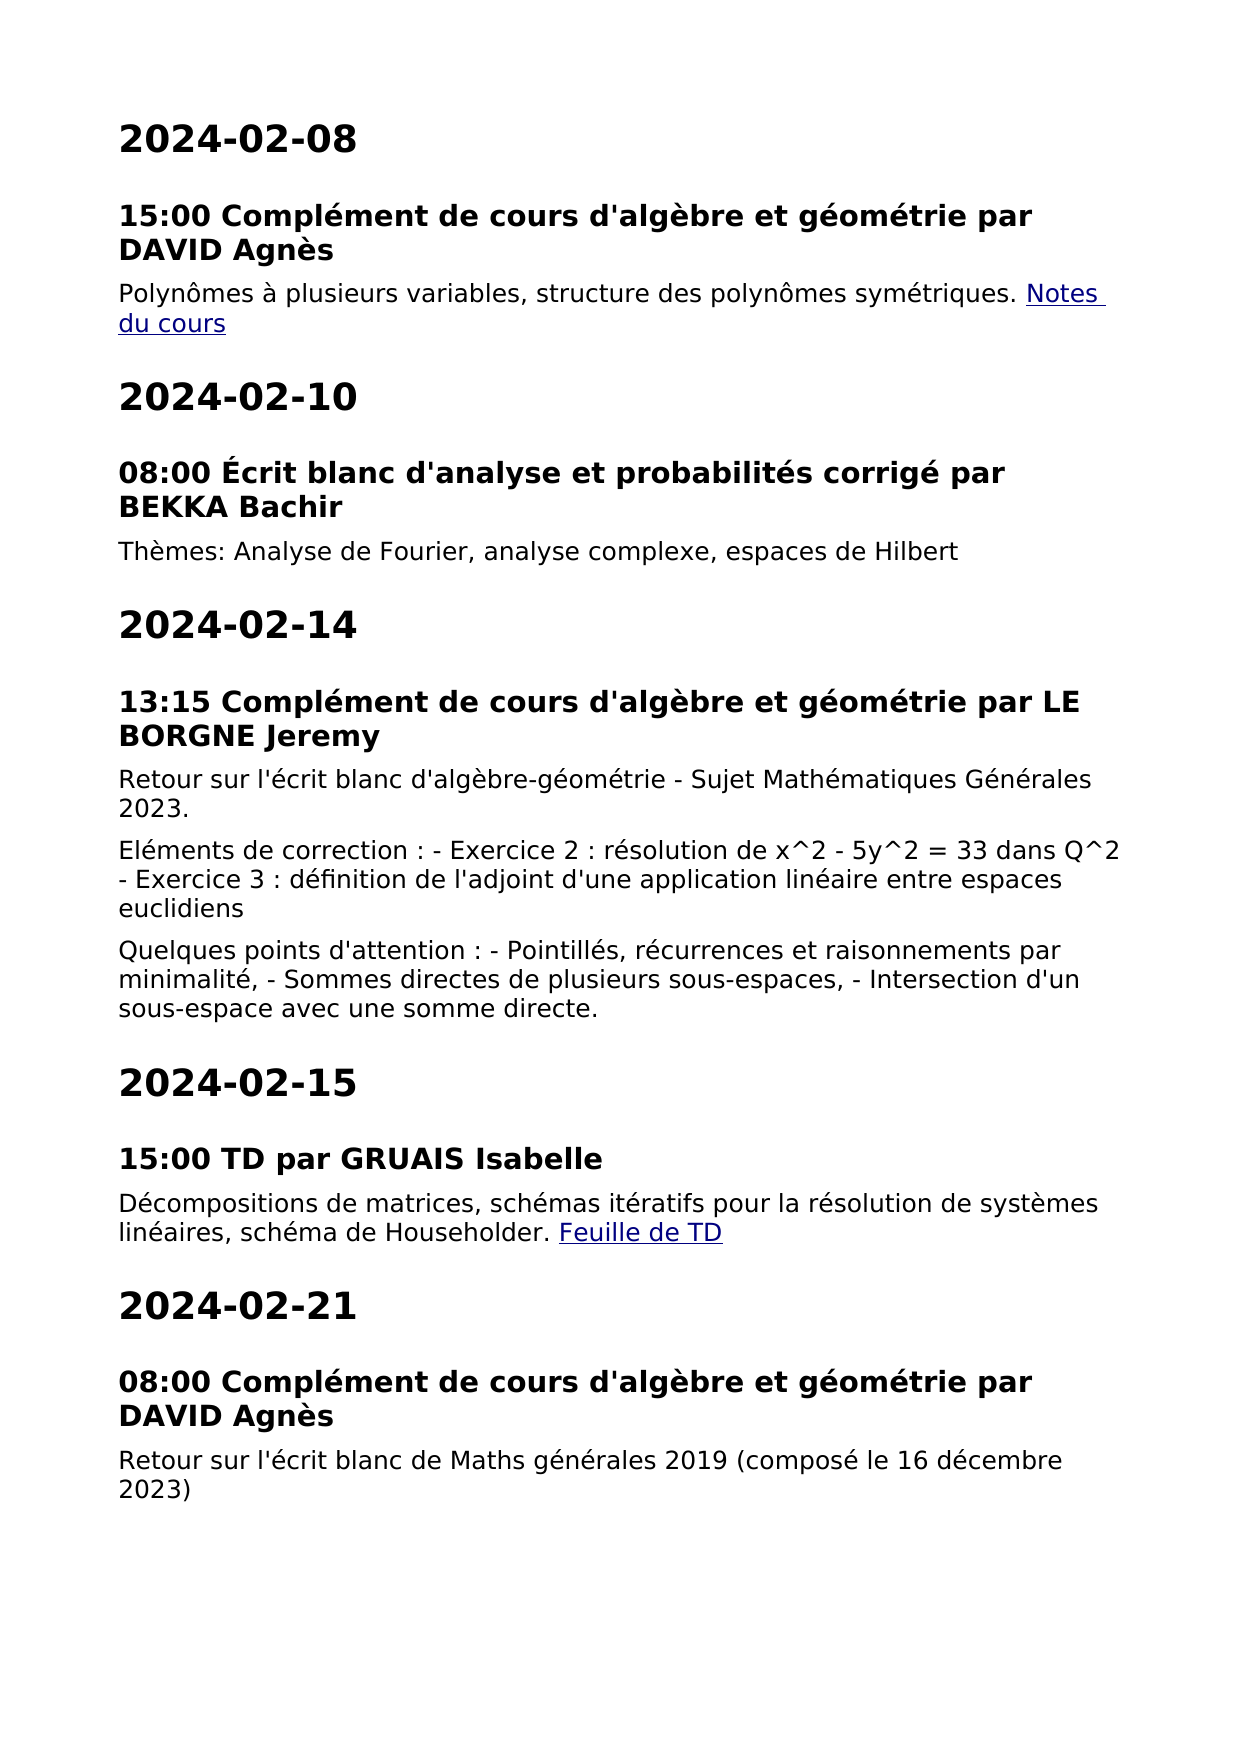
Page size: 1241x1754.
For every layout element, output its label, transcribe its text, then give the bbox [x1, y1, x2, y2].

subtitle 2024-02-10 [118, 376, 1122, 419]
text Thèmes: Analyse de Fourier, analyse complexe, espaces de Hilbert [118, 537, 1122, 566]
subtitle 2024-02-21 [118, 1284, 1122, 1328]
subtitle 2024-02-14 [118, 604, 1122, 647]
text Eléments de correction : - Exercice 2 : résolution de x^2 - 5y^2 = 33 dans Q^2 - Exercice 3 : définition de l'adjoint d'une application linéaire entre espaces euclidiens [118, 836, 1122, 924]
subtitle 08:00 Écrit blanc d'analyse et probabilités corrigé par BEKKA Bachir [118, 457, 1122, 524]
subtitle 2024-02-08 [118, 118, 1122, 162]
text Quelques points d'attention : - Pointillés, récurrences et raisonnements par minimalité, - Sommes directes de plusieurs sous-espaces, - Intersection d'un sous-espace avec une somme directe. [118, 936, 1122, 1024]
subtitle 15:00 TD par GRUAIS Isabelle [118, 1142, 1122, 1176]
text Décompositions de matrices, schémas itératifs pour la résolution de systèmes linéaires, schéma de Householder. Feuille de TD [118, 1189, 1122, 1247]
subtitle 08:00 Complément de cours d'algèbre et géométrie par DAVID Agnès [118, 1366, 1122, 1434]
subtitle 13:15 Complément de cours d'algèbre et géométrie par LE BORGNE Jeremy [118, 685, 1122, 753]
subtitle 2024-02-15 [118, 1061, 1122, 1105]
text Retour sur l'écrit blanc d'algèbre-géométrie - Sujet Mathématiques Générales 2023. [118, 765, 1122, 824]
subtitle 15:00 Complément de cours d'algèbre et géométrie par DAVID Agnès [118, 199, 1122, 267]
text Retour sur l'écrit blanc de Maths générales 2019 (composé le 16 décembre 2023) [118, 1446, 1122, 1504]
text Polynômes à plusieurs variables, structure des polynômes symétriques. Notes du cours [118, 280, 1122, 338]
